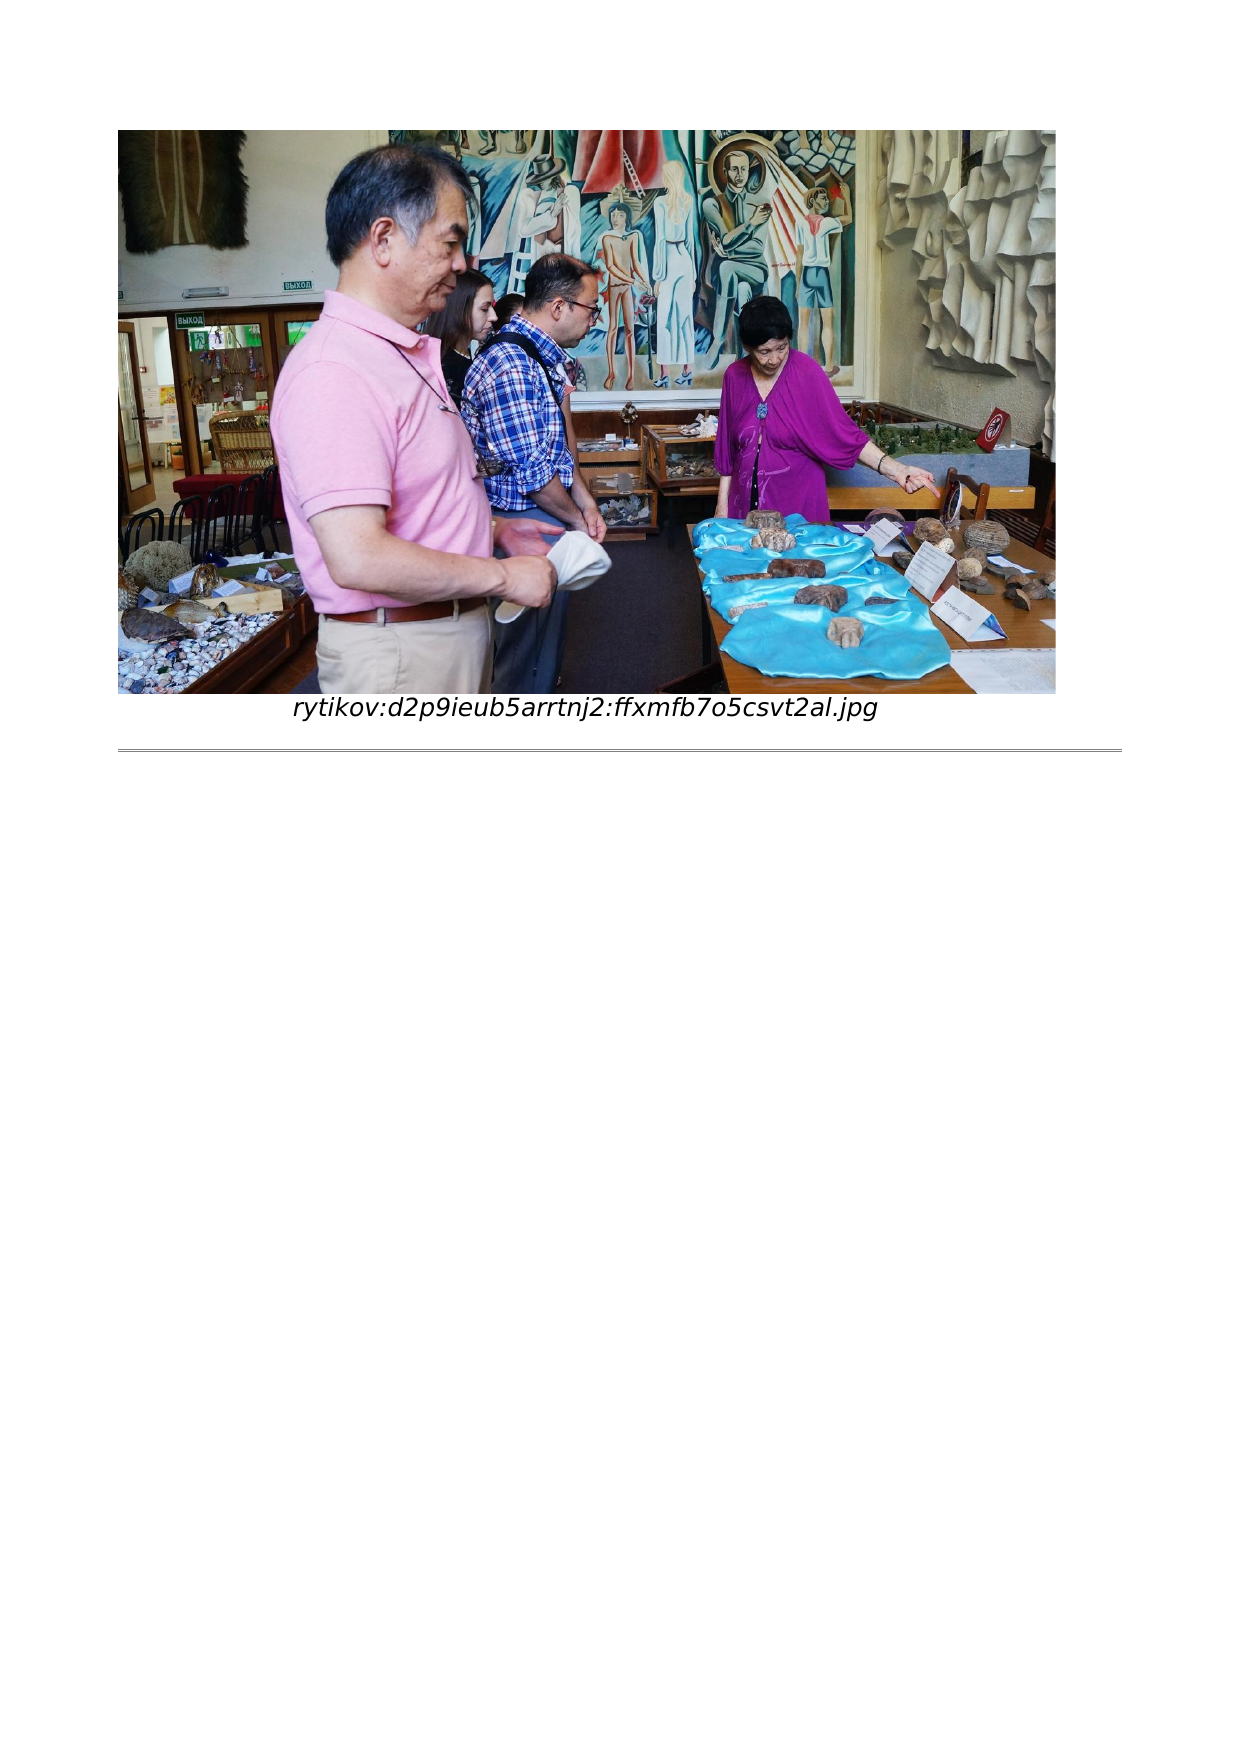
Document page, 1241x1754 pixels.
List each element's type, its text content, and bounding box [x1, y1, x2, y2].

picture [118, 130, 1056, 694]
text rytikov:d2p9ieub5arrtnj2:ffxmfb7o5csvt2al.jpg [118, 694, 1056, 722]
